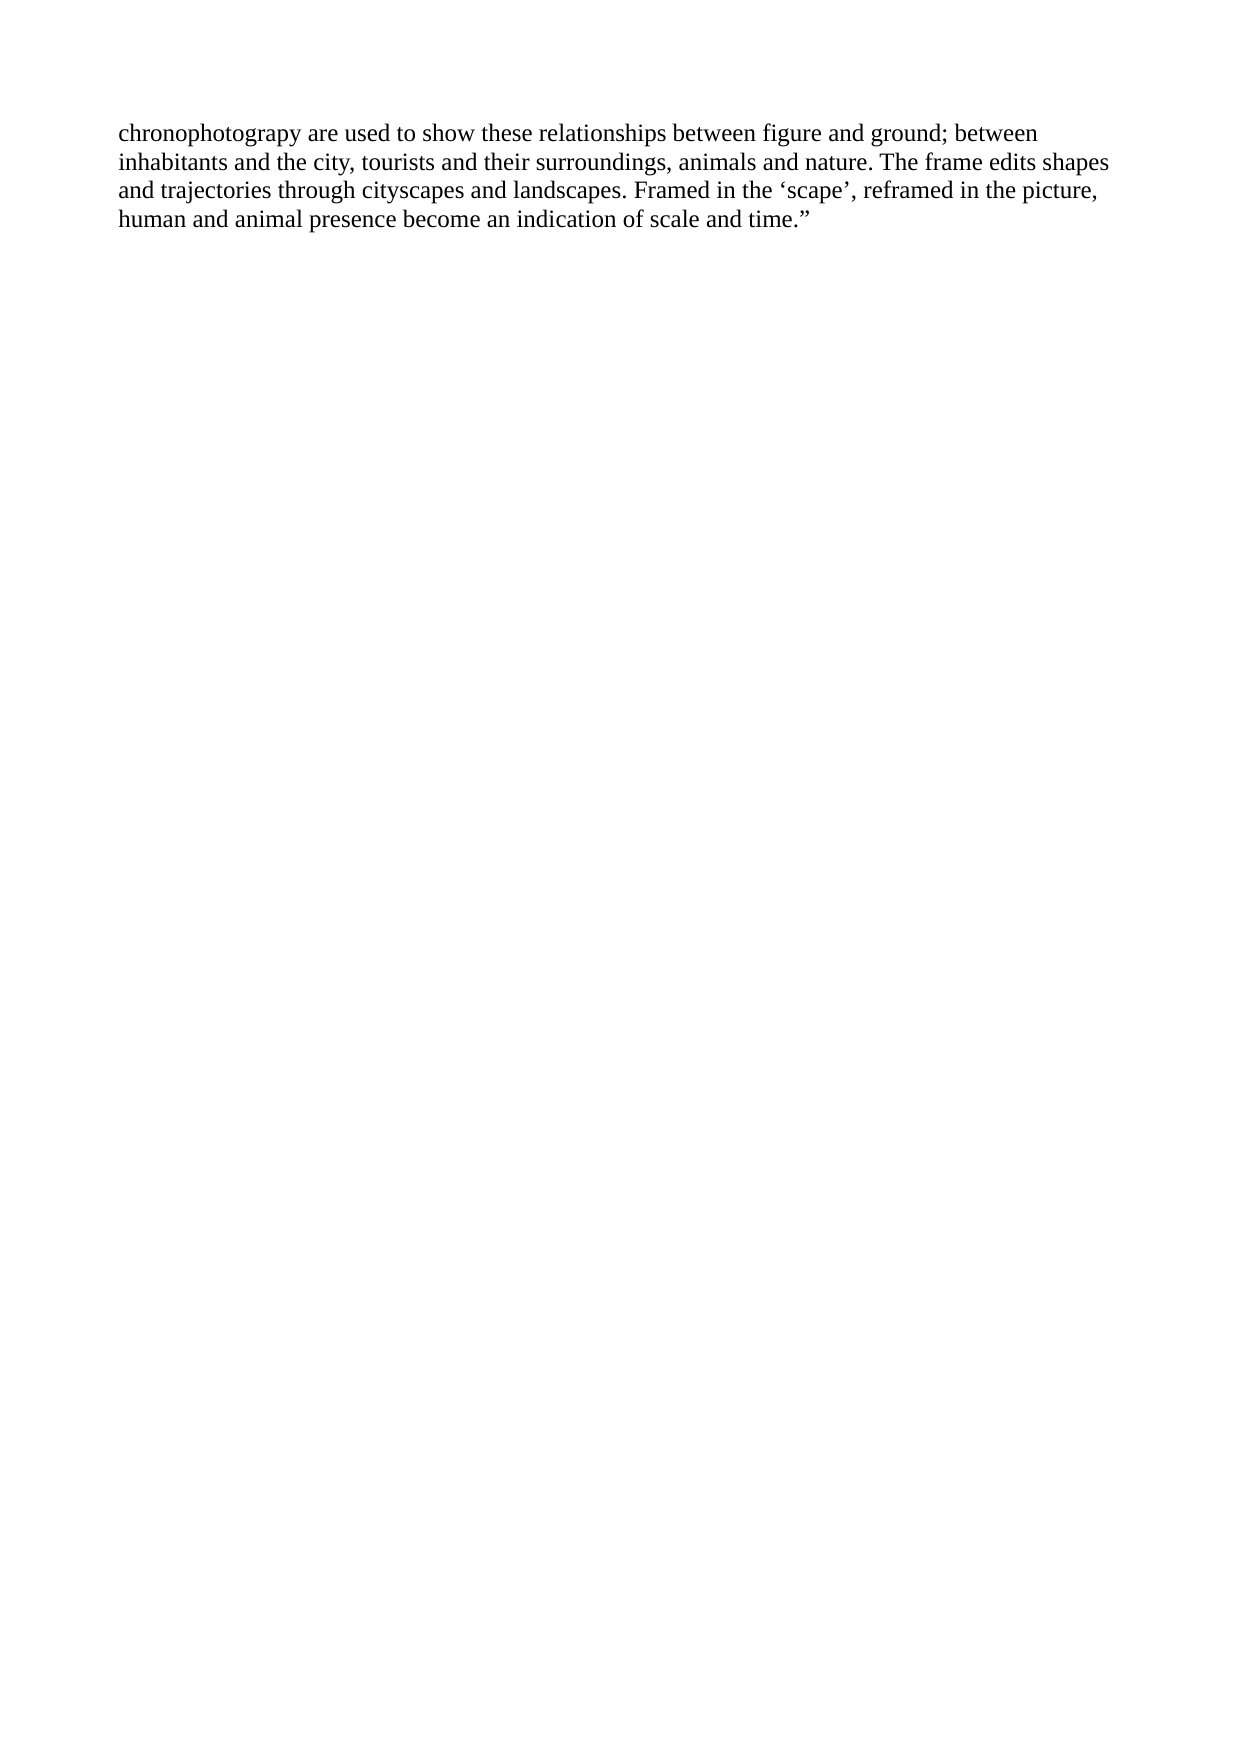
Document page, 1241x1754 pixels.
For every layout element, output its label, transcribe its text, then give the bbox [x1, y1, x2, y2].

text chronophotograpy are used to show these relationships between figure and ground; between inhabitants and the city, tourists and their surroundings, animals and nature. The frame edits shapes and trajectories through cityscapes and landscapes. Framed in the ‘scape’, reframed in the picture, human and animal presence become an indication of scale and time.” [118, 118, 1122, 233]
